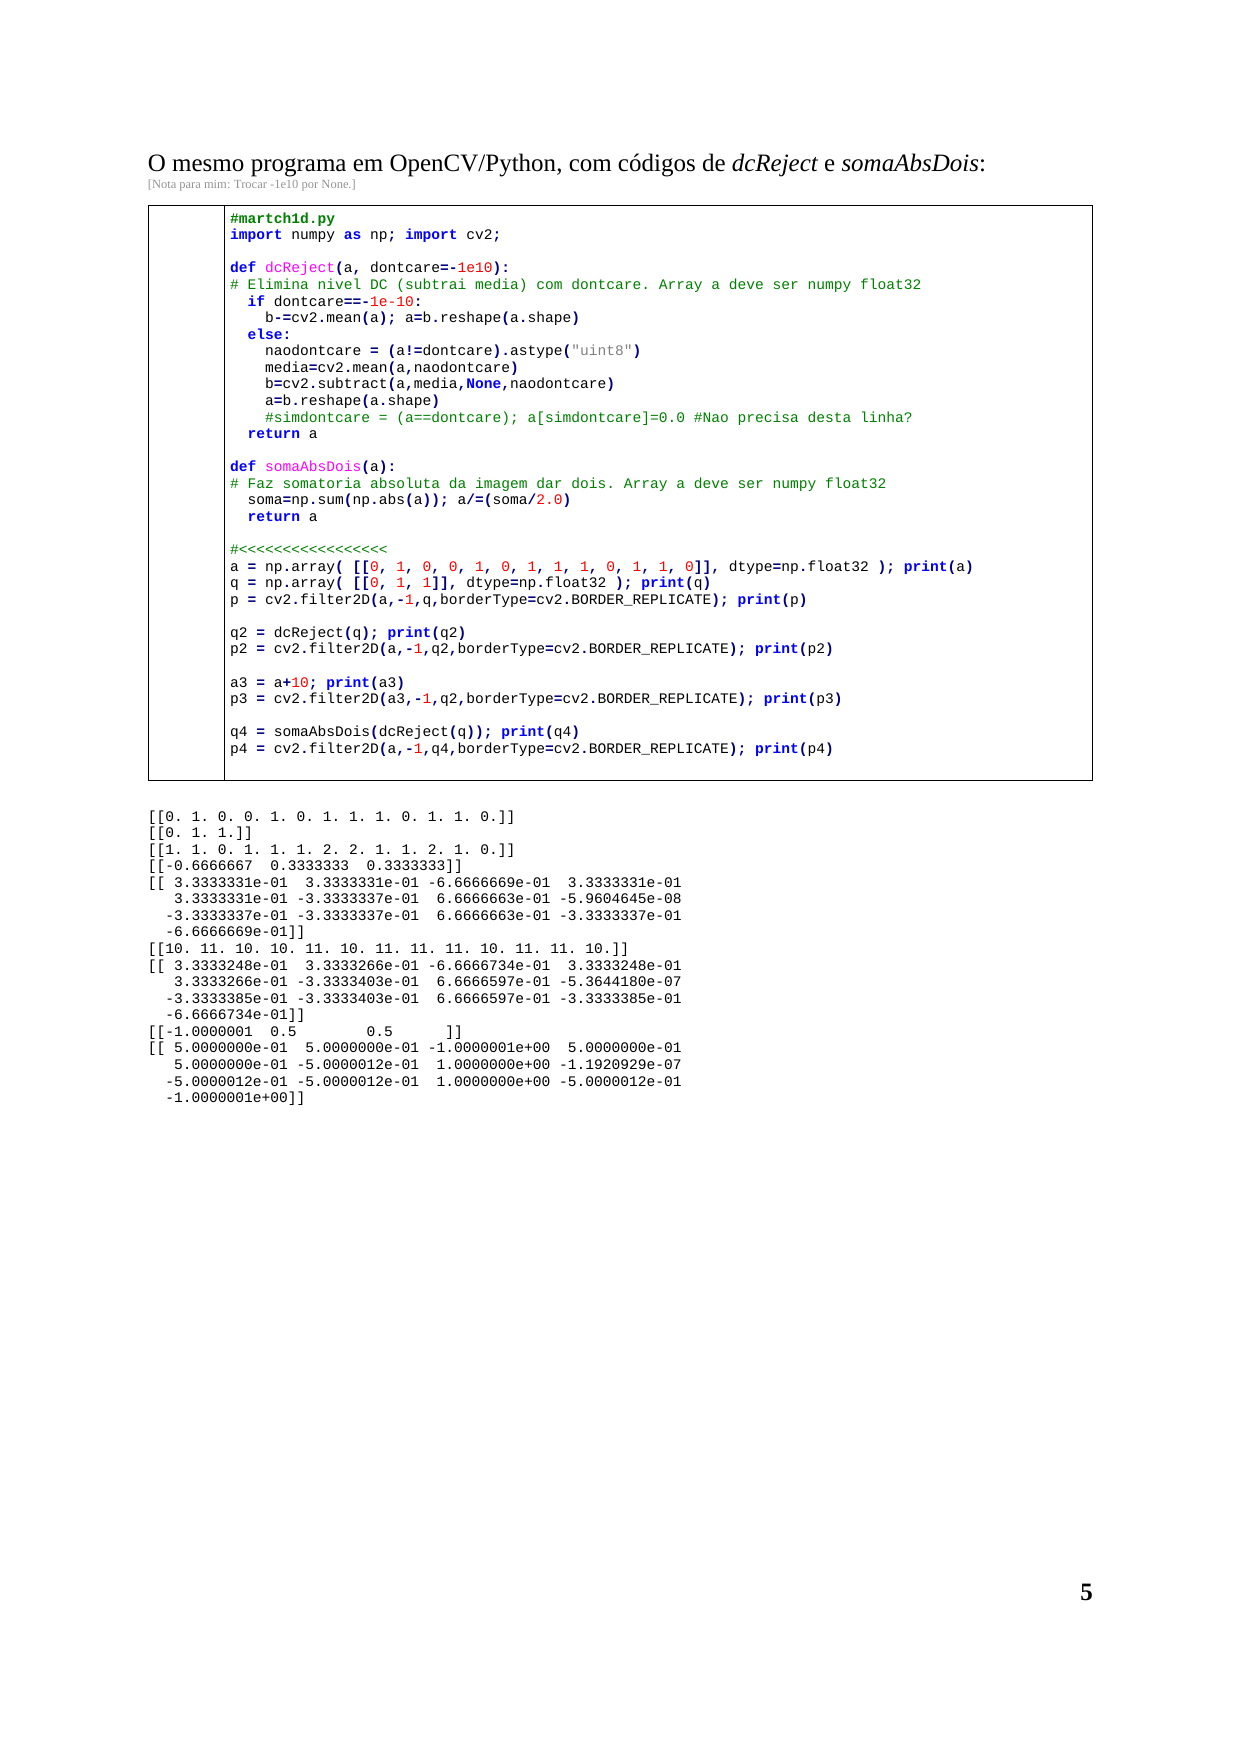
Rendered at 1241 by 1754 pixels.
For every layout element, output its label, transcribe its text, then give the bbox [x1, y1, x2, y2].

text 3.3333266e-01 -3.3333403e-01 6.6666597e-01 -5.3644180e-07 [148, 974, 1092, 991]
text -5.0000012e-01 -5.0000012e-01 1.0000000e+00 -5.0000012e-01 [148, 1074, 1092, 1090]
text [[1. 1. 0. 1. 1. 1. 2. 2. 1. 1. 2. 1. 0.]] [148, 842, 1092, 858]
text O mesmo programa em OpenCV/Python, com códigos de dcReject e somaAbsDois: [148, 148, 1092, 176]
text [[ 3.3333331e-01 3.3333331e-01 -6.6666669e-01 3.3333331e-01 [148, 875, 1092, 892]
text -3.3333337e-01 -3.3333337e-01 6.6666663e-01 -3.3333337e-01 [148, 908, 1092, 925]
text -6.6666669e-01]] [148, 925, 1092, 941]
table_header #martch1d.py import numpy as np; import cv2; def dcReject(a, dontcare=-1e10): # Elimina nivel DC (subtrai media) com dontcare. Array a deve ser numpy float32 if dontcare==-1e-10: b-=cv2.mean(a); a=b.reshape(a.shape) else: naodontcare = (a!=dontcare).astype("uint8") media=cv2.mean(a,naodontcare) b=cv2.subtract(a,media,None,naodontcare) a=b.reshape(a.shape) #simdontcare = (a==dontcare); a[simdontcare]=0.0 #Nao precisa desta linha? return a def somaAbsDois(a): # Faz somatoria absoluta da imagem dar dois. Array a deve ser numpy float32 soma=np.sum(np.abs(a)); a/=(soma/2.0) return a #<<<<<<<<<<<<<<<<< a = np.array( [[0, 1, 0, 0, 1, 0, 1, 1, 1, 0, 1, 1, 0]], dtype=np.float32 ); print(a) q = np.array( [[0, 1, 1]], dtype=np.float32 ); print(q) p = cv2.filter2D(a,-1,q,borderType=cv2.BORDER_REPLICATE); print(p) q2 = dcReject(q); print(q2) p2 = cv2.filter2D(a,-1,q2,borderType=cv2.BORDER_REPLICATE); print(p2) a3 = a+10; print(a3) p3 = cv2.filter2D(a3,-1,q2,borderType=cv2.BORDER_REPLICATE); print(p3) q4 = somaAbsDois(dcReject(q)); print(q4) p4 = cv2.filter2D(a,-1,q4,borderType=cv2.BORDER_REPLICATE); print(p4) [225, 206, 1092, 780]
text [[-1.0000001 0.5 0.5 ]] [148, 1024, 1092, 1041]
text [[10. 11. 10. 10. 11. 10. 11. 11. 11. 10. 11. 11. 10.]] [148, 941, 1092, 958]
table_header [149, 206, 224, 780]
text [[ 3.3333248e-01 3.3333266e-01 -6.6666734e-01 3.3333248e-01 [148, 958, 1092, 974]
text [[0. 1. 1.]] [148, 825, 1092, 842]
text [Nota para mim: Trocar -1e10 por None.] [148, 176, 1092, 191]
text -1.0000001e+00]] [148, 1090, 1092, 1107]
text [[-0.6666667 0.3333333 0.3333333]] [148, 858, 1092, 875]
text [[ 5.0000000e-01 5.0000000e-01 -1.0000001e+00 5.0000000e-01 [148, 1041, 1092, 1057]
text -3.3333385e-01 -3.3333403e-01 6.6666597e-01 -3.3333385e-01 [148, 991, 1092, 1007]
text 3.3333331e-01 -3.3333337e-01 6.6666663e-01 -5.9604645e-08 [148, 892, 1092, 908]
text 5.0000000e-01 -5.0000012e-01 1.0000000e+00 -1.1920929e-07 [148, 1057, 1092, 1074]
text [[0. 1. 0. 0. 1. 0. 1. 1. 1. 0. 1. 1. 0.]] [148, 809, 1092, 825]
text -6.6666734e-01]] [148, 1007, 1092, 1024]
